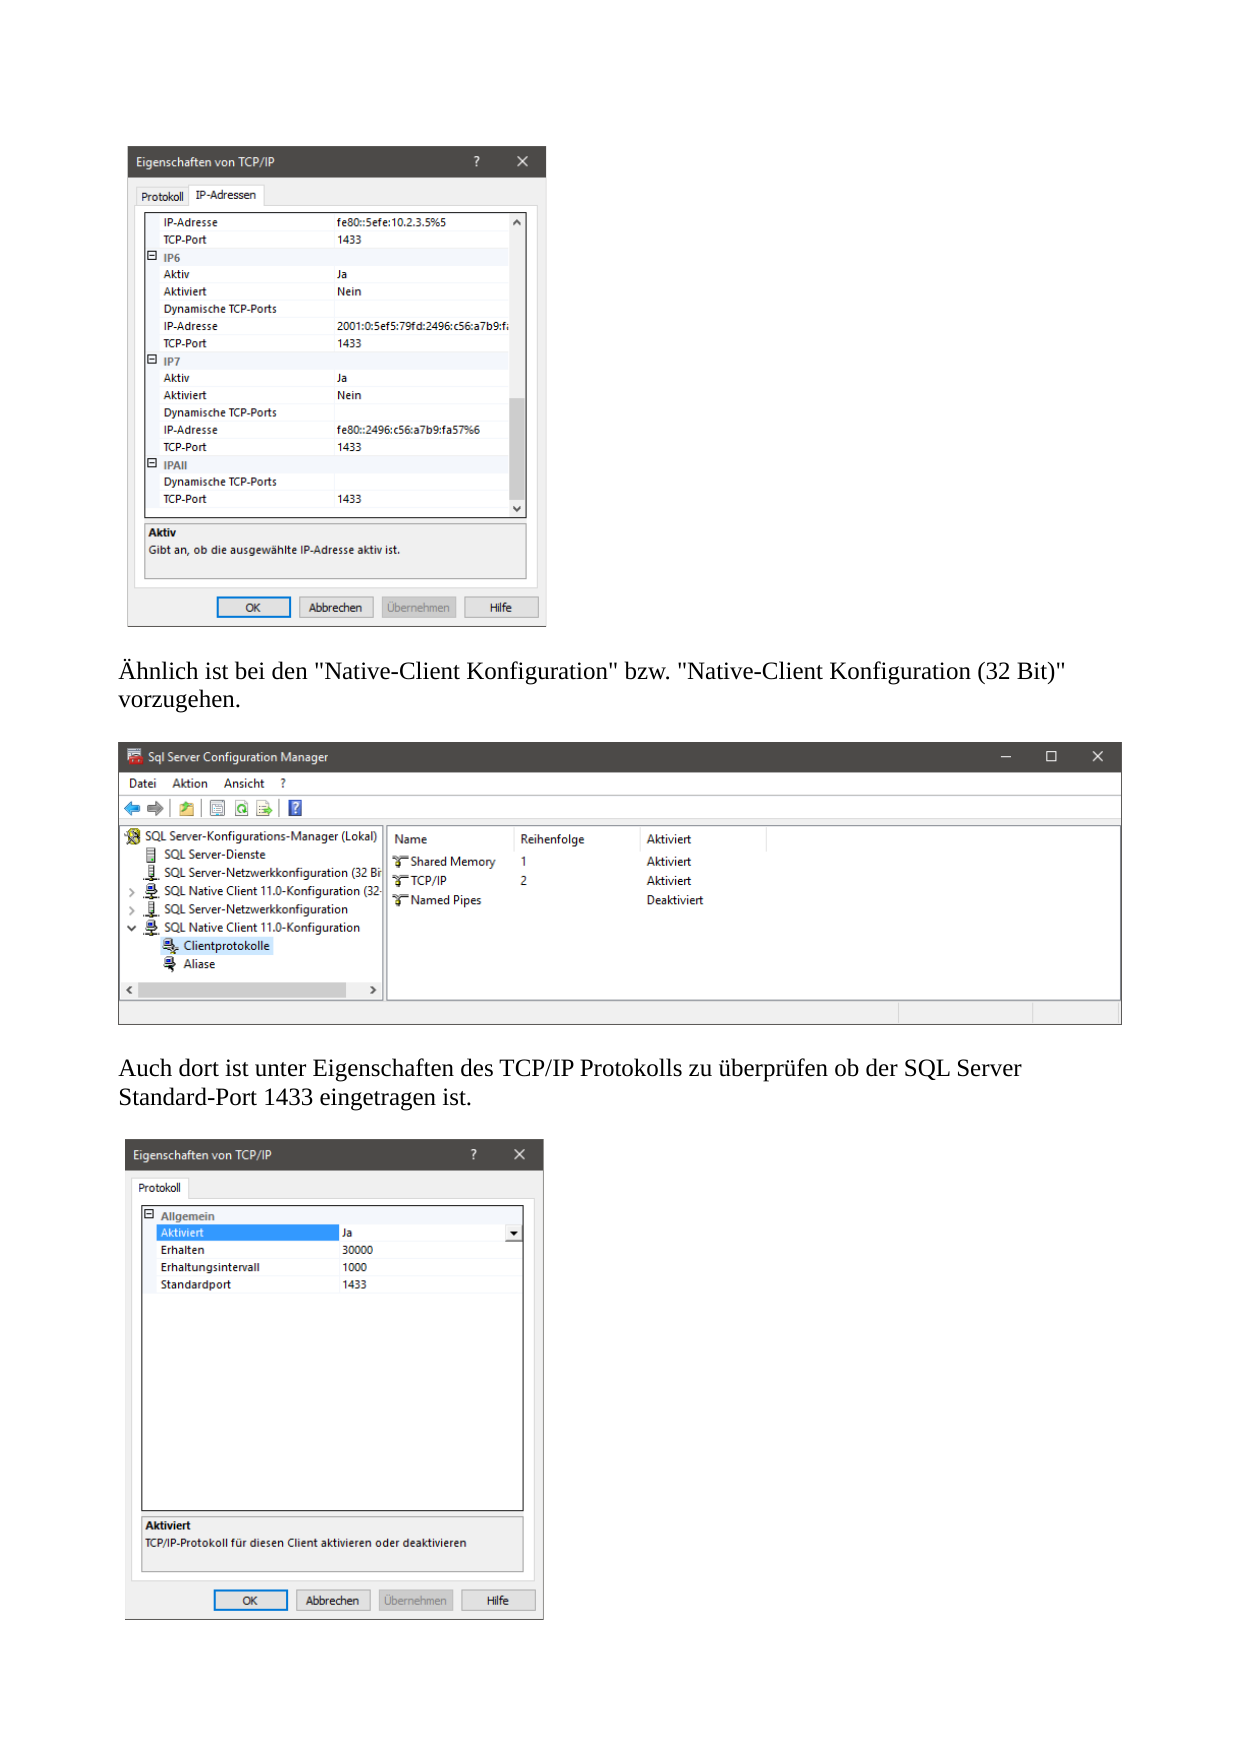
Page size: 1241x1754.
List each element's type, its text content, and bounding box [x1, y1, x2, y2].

picture [125, 1139, 544, 1620]
text Auch dort ist unter Eigenschaften des TCP/IP Protokolls zu überprüfen ob der SQL Server Standard-Port 1433 eingetragen ist. [118, 1053, 1122, 1111]
picture [118, 742, 1122, 1025]
picture [127, 146, 547, 627]
text Ähnlich ist bei den "Native-Client Konfiguration" bzw. "Native-Client Konfiguration (32 Bit)" vorzugehen. [118, 656, 1122, 713]
